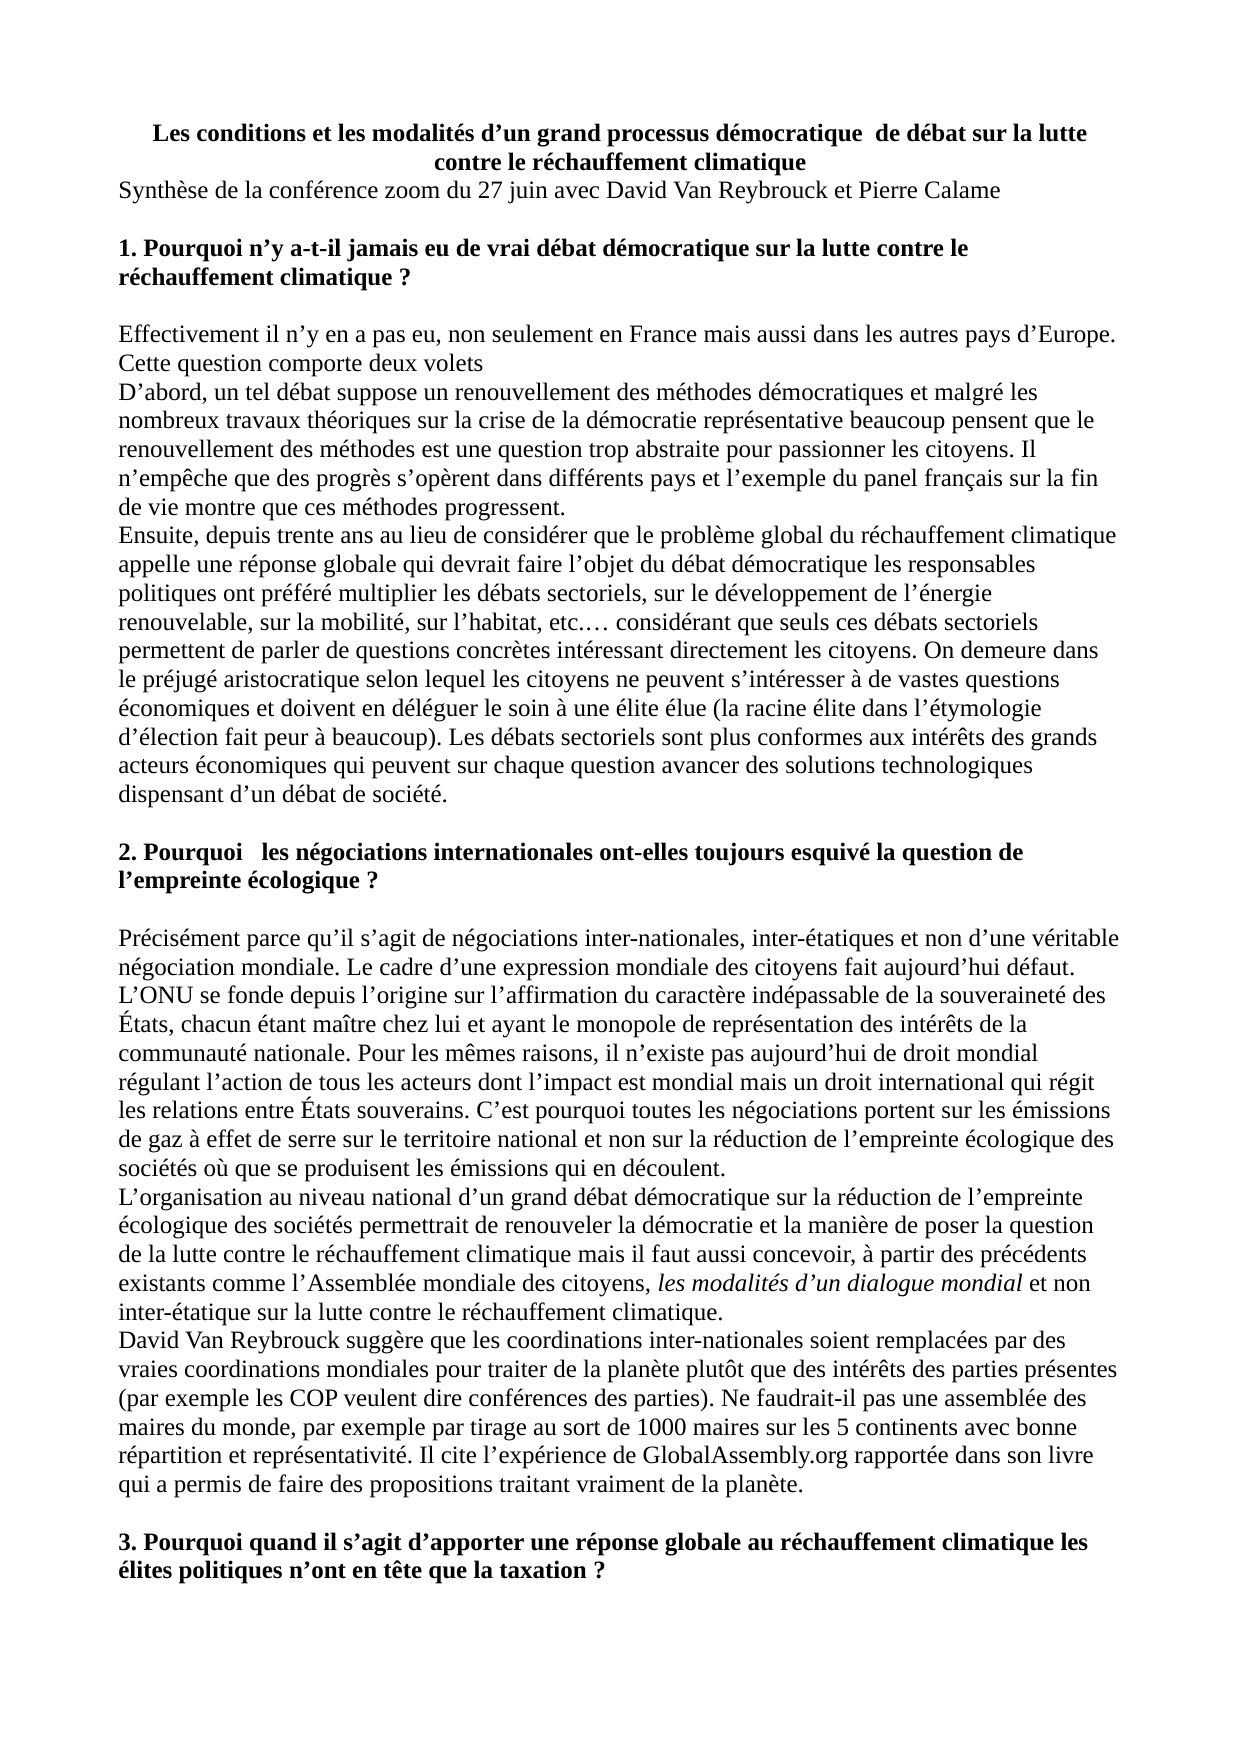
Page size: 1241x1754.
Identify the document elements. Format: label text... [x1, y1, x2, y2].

text 3. Pourquoi quand il s’agit d’apporter une réponse globale au réchauffement climatique les élites politiques n’ont en tête que la taxation ? [118, 1527, 1122, 1584]
text David Van Reybrouck suggère que les coordinations inter-nationales soient remplacées par des vraies coordinations mondiales pour traiter de la planète plutôt que des intérêts des parties présentes (par exemple les COP veulent dire conférences des parties). Ne faudrait-il pas une assemblée des maires du monde, par exemple par tirage au sort de 1000 maires sur les 5 continents avec bonne répartition et représentativité. Il cite l’expérience de GlobalAssembly.org rapportée dans son livre qui a permis de faire des propositions traitant vraiment de la planète. [118, 1326, 1122, 1498]
text D’abord, un tel débat suppose un renouvellement des méthodes démocratiques et malgré les nombreux travaux théoriques sur la crise de la démocratie représentative beaucoup pensent que le renouvellement des méthodes est une question trop abstraite pour passionner les citoyens. Il n’empêche que des progrès s’opèrent dans différents pays et l’exemple du panel français sur la fin de vie montre que ces méthodes progressent. [118, 377, 1122, 521]
text Synthèse de la conférence zoom du 27 juin avec David Van Reybrouck et Pierre Calame [118, 176, 1122, 204]
text 2. Pourquoi les négociations internationales ont-elles toujours esquivé la question de l’empreinte écologique ? [118, 837, 1122, 894]
text Ensuite, depuis trente ans au lieu de considérer que le problème global du réchauffement climatique appelle une réponse globale qui devrait faire l’objet du débat démocratique les responsables politiques ont préféré multiplier les débats sectoriels, sur le développement de l’énergie renouvelable, sur la mobilité, sur l’habitat, etc.… considérant que seuls ces débats sectoriels permettent de parler de questions concrètes intéressant directement les citoyens. On demeure dans le préjugé aristocratique selon lequel les citoyens ne peuvent s’intéresser à de vastes questions économiques et doivent en déléguer le soin à une élite élue (la racine élite dans l’étymologie d’élection fait peur à beaucoup). Les débats sectoriels sont plus conformes aux intérêts des grands acteurs économiques qui peuvent sur chaque question avancer des solutions technologiques dispensant d’un débat de société. [118, 521, 1122, 808]
text Effectivement il n’y en a pas eu, non seulement en France mais aussi dans les autres pays d’Europe. Cette question comporte deux volets [118, 319, 1122, 377]
text Précisément parce qu’il s’agit de négociations inter-nationales, inter-étatiques et non d’une véritable négociation mondiale. Le cadre d’une expression mondiale des citoyens fait aujourd’hui défaut. L’ONU se fonde depuis l’origine sur l’affirmation du caractère indépassable de la souveraineté des États, chacun étant maître chez lui et ayant le monopole de représentation des intérêts de la communauté nationale. Pour les mêmes raisons, il n’existe pas aujourd’hui de droit mondial régulant l’action de tous les acteurs dont l’impact est mondial mais un droit international qui régit les relations entre États souverains. C’est pourquoi toutes les négociations portent sur les émissions de gaz à effet de serre sur le territoire national et non sur la réduction de l’empreinte écologique des sociétés où que se produisent les émissions qui en découlent. [118, 923, 1122, 1182]
text L’organisation au niveau national d’un grand débat démocratique sur la réduction de l’empreinte écologique des sociétés permettrait de renouveler la démocratie et la manière de poser la question de la lutte contre le réchauffement climatique mais il faut aussi concevoir, à partir des précédents existants comme l’Assemblée mondiale des citoyens, les modalités d’un dialogue mondial et non inter-étatique sur la lutte contre le réchauffement climatique. [118, 1182, 1122, 1326]
text Les conditions et les modalités d’un grand processus démocratique de débat sur la lutte contre le réchauffement climatique [118, 118, 1122, 176]
text 1. Pourquoi n’y a-t-il jamais eu de vrai débat démocratique sur la lutte contre le réchauffement climatique ? [118, 233, 1122, 291]
